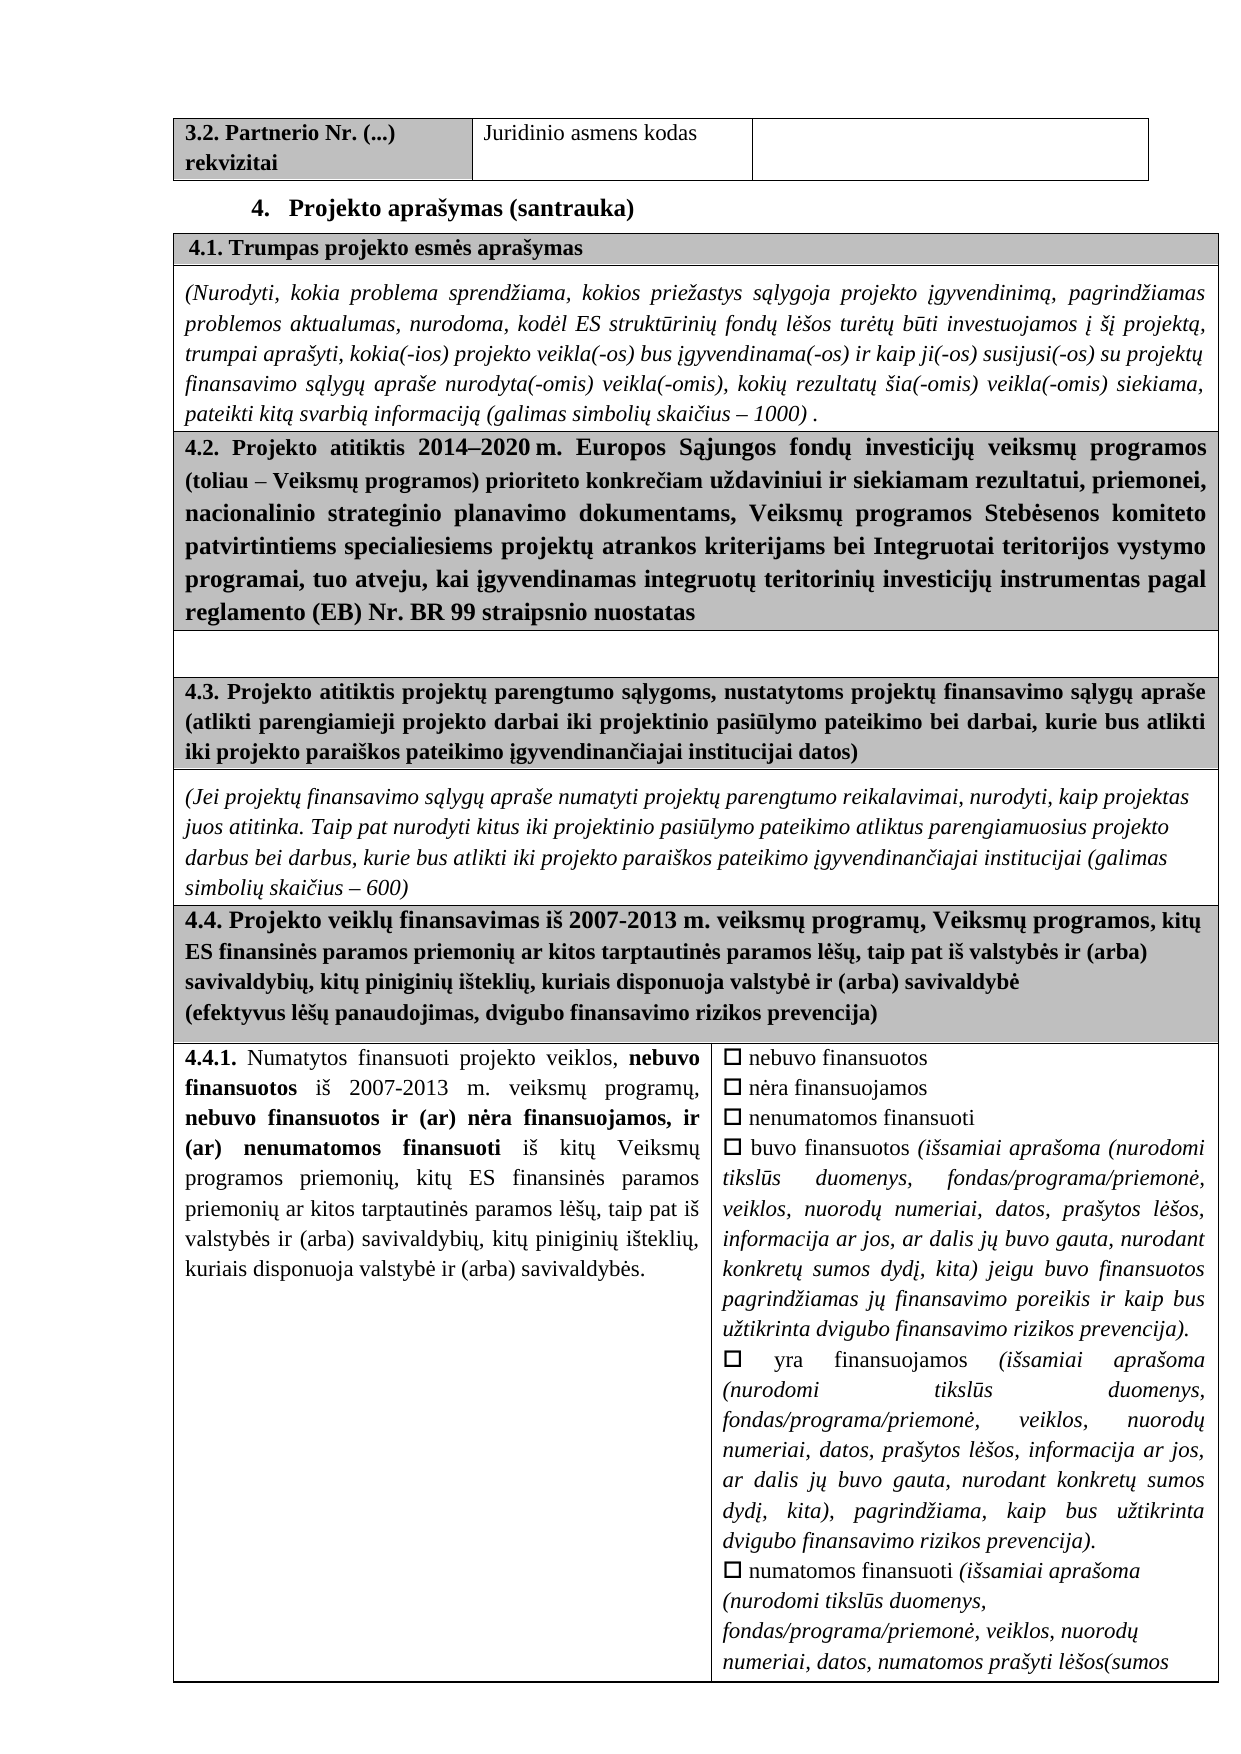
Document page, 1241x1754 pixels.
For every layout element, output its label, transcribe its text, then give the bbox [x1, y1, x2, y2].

table_cell 4.4. Projekto veiklų finansavimas iš 2007-2013 m. veiksmų programų, Veiksmų programos, kitų ES finansinės paramos priemonių ar kitos tarptautinės paramos lėšų, taip pat iš valstybės ir (arba) savivaldybių, kitų piniginių išteklių, kuriais disponuoja valstybė ir (arba) savivaldybė (efektyvus lėšų panaudojimas, dvigubo finansavimo rizikos prevencija) [174, 906, 1218, 1042]
table_header 3.2. Partnerio Nr. (...) rekvizitai [174, 119, 472, 179]
table_cell 4.2. Projekto atitiktis 2014–2020 m. Europos Sąjungos fondų investicijų veiksmų programos (toliau – Veiksmų programos) prioriteto konkrečiam uždaviniui ir siekiamam rezultatui, priemonei, nacionalinio strateginio planavimo dokumentams, Veiksmų programos Stebėsenos komiteto patvirtintiems specialiesiems projektų atrankos kriterijams bei Integruotai teritorijos vystymo programai, tuo atveju, kai įgyvendinamas integruotų teritorinių investicijų instrumentas pagal reglamento (EB) Nr. BR 99 straipsnio nuostatas [174, 432, 1218, 630]
table_cell (Nurodyti, kokia problema sprendžiama, kokios priežastys sąlygoja projekto įgyvendinimą, pagrindžiamas problemos aktualumas, nurodoma, kodėl ES struktūrinių fondų lėšos turėtų būti investuojamos į šį projektą, trumpai aprašyti, kokia(-ios) projekto veikla(-os) bus įgyvendinama(-os) ir kaip ji(-os) susijusi(-os) su projektų finansavimo sąlygų apraše nurodyta(-omis) veikla(-omis), kokių rezultatų šia(-omis) veikla(-omis) siekiama, pateikti kitą svarbią informaciją (galimas simbolių skaičius – 1000) . [174, 266, 1218, 431]
table_cell 4.4.1. Numatytos finansuoti projekto veiklos, nebuvo finansuotos iš 2007-2013 m. veiksmų programų, nebuvo finansuotos ir (ar) nėra finansuojamos, ir (ar) nenumatomos finansuoti iš kitų Veiksmų programos priemonių, kitų ES finansinės paramos priemonių ar kitos tarptautinės paramos lėšų, taip pat iš valstybės ir (arba) savivaldybių, kitų piniginių išteklių, kuriais disponuoja valstybė ir (arba) savivaldybės. [174, 1044, 711, 1681]
table_cell Juridinio asmens kodas [473, 119, 752, 179]
table_cell (Jei projektų finansavimo sąlygų apraše numatyti projektų parengtumo reikalavimai, nurodyti, kaip projektas juos atitinka. Taip pat nurodyti kitus iki projektinio pasiūlymo pateikimo atliktus parengiamuosius projekto darbus bei darbus, kurie bus atlikti iki projekto paraiškos pateikimo įgyvendinančiajai institucijai (galimas simbolių skaičius – 600) [174, 770, 1218, 904]
table_cell [753, 119, 1148, 179]
table_cell [174, 631, 1218, 677]
table_cell 4.3. Projekto atitiktis projektų parengtumo sąlygoms, nustatytoms projektų finansavimo sąlygų apraše (atlikti parengiamieji projekto darbai iki projektinio pasiūlymo pateikimo bei darbai, kurie bus atlikti iki projekto paraiškos pateikimo įgyvendinančiajai institucijai datos) [174, 678, 1218, 768]
table_header 4.1. Trumpas projekto esmės aprašymas [174, 234, 1218, 264]
text 4. Projekto aprašymas (santrauka) [251, 193, 1152, 221]
table_cell  nebuvo finansuotos  nėra finansuojamos  nenumatomos finansuoti  buvo finansuotos (išsamiai aprašoma (nurodomi tikslūs duomenys, fondas/programa/priemonė, veiklos, nuorodų numeriai, datos, prašytos lėšos, informacija ar jos, ar dalis jų buvo gauta, nurodant konkretų sumos dydį, kita) jeigu buvo finansuotos pagrindžiamas jų finansavimo poreikis ir kaip bus užtikrinta dvigubo finansavimo rizikos prevencija).  yra finansuojamos (išsamiai aprašoma (nurodomi tikslūs duomenys, fondas/programa/priemonė, veiklos, nuorodų numeriai, datos, prašytos lėšos, informacija ar jos, ar dalis jų buvo gauta, nurodant konkretų sumos dydį, kita), pagrindžiama, kaip bus užtikrinta dvigubo finansavimo rizikos prevencija).  numatomos finansuoti (išsamiai aprašoma (nurodomi tikslūs duomenys, fondas/programa/priemonė, veiklos, nuorodų numeriai, datos, numatomos prašyti lėšos(sumos [712, 1044, 1218, 1681]
